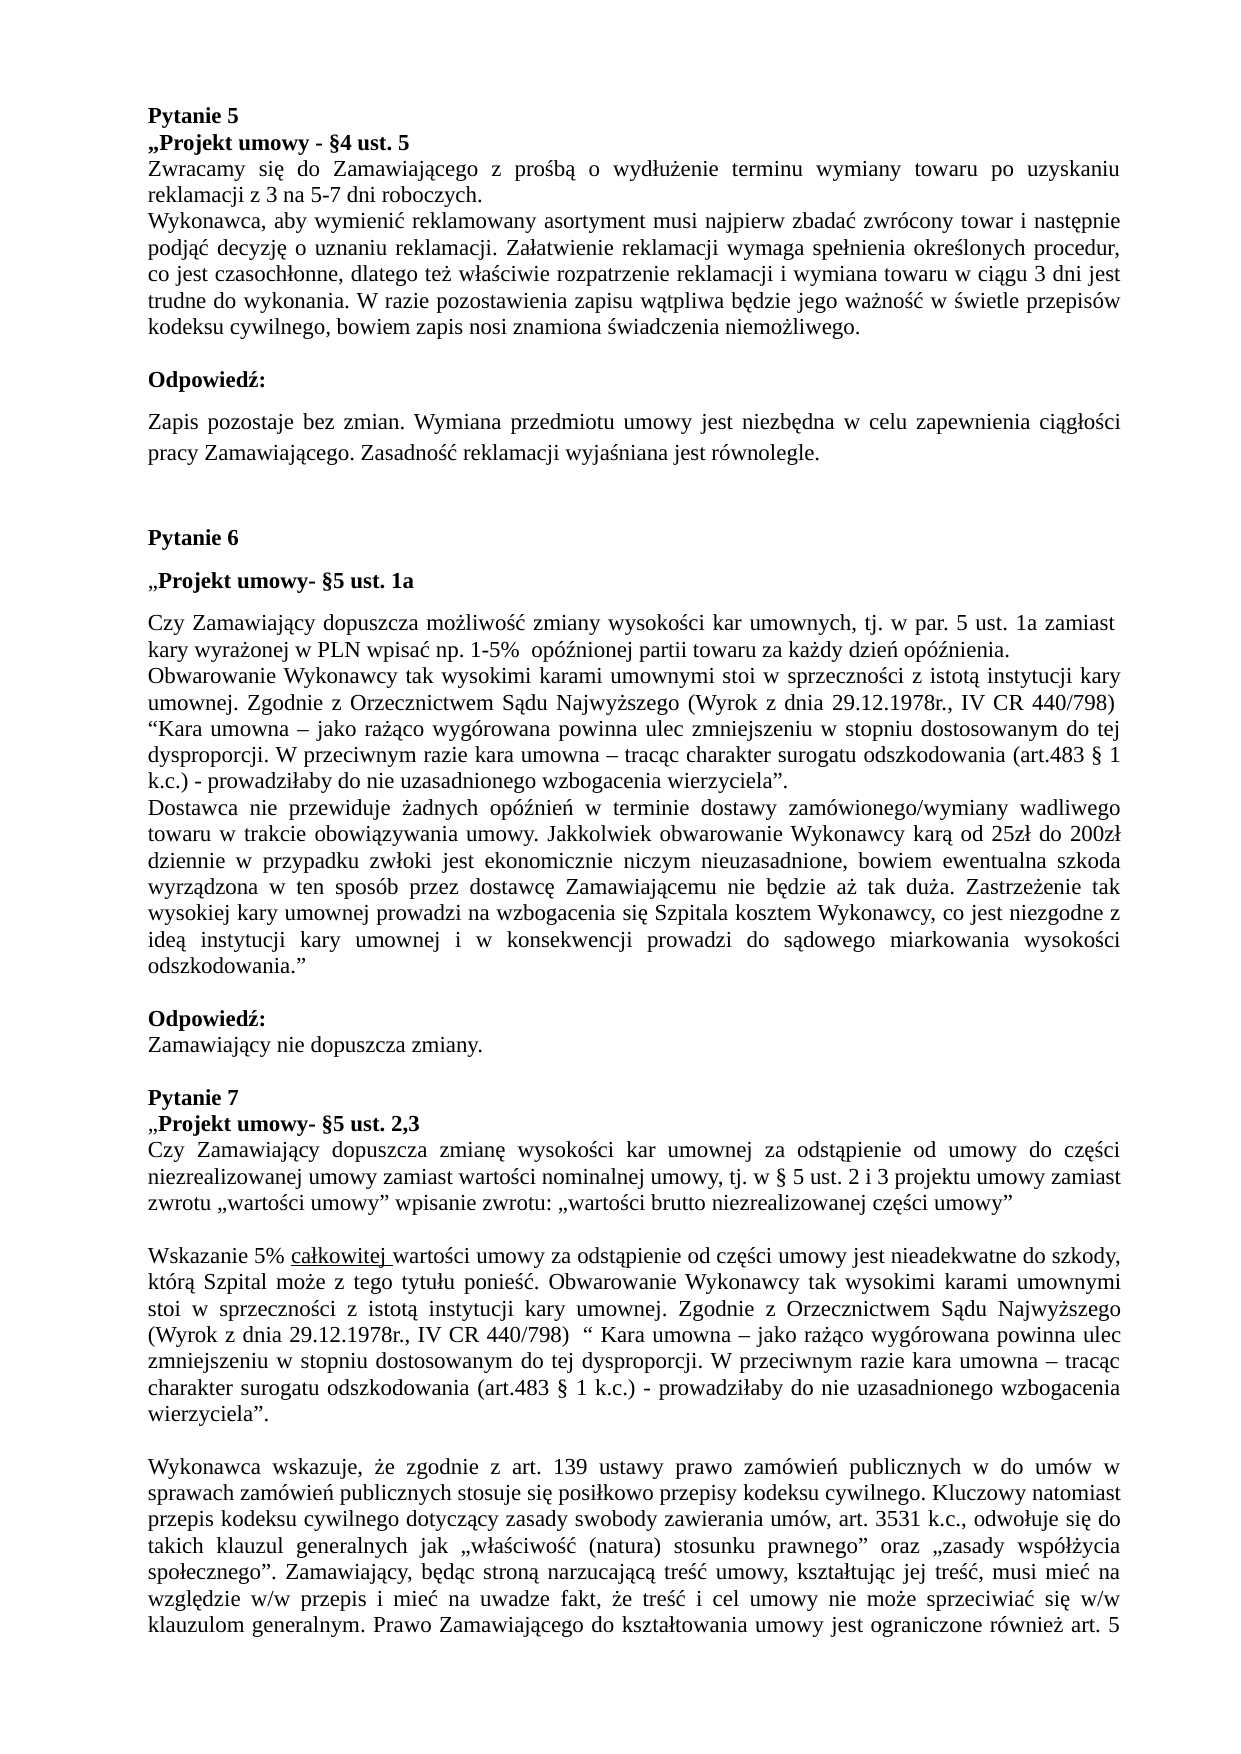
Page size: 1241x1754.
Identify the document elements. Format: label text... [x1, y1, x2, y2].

text Obwarowanie Wykonawcy tak wysokimi karami umownymi stoi w sprzeczności z istotą instytucji kary umownej. Zgodnie z Orzecznictwem Sądu Najwyższego (Wyrok z dnia 29.12.1978r., IV CR 440/798) “Kara umowna – jako rażąco wygórowana powinna ulec zmniejszeniu w stopniu dostosowanym do tej dysproporcji. W przeciwnym razie kara umowna – tracąc charakter surogatu odszkodowania (art.483 § 1 k.c.) - prowadziłaby do nie uzasadnionego wzbogacenia wierzyciela”. [148, 662, 1122, 794]
text Czy Zamawiający dopuszcza zmianę wysokości kar umownej za odstąpienie od umowy do części niezrealizowanej umowy zamiast wartości nominalnej umowy, tj. w § 5 ust. 2 i 3 projektu umowy zamiast zwrotu „wartości umowy” wpisanie zwrotu: „wartości brutto niezrealizowanej części umowy” [148, 1137, 1122, 1216]
text Odpowiedź: [148, 366, 1122, 392]
text Zamawiający nie dopuszcza zmiany. [148, 1031, 1122, 1057]
text Pytanie 6 [148, 524, 1122, 550]
text „Projekt umowy - §4 ust. 5 [148, 128, 1122, 155]
text „Projekt umowy- §5 ust. 2,3 [148, 1110, 1122, 1137]
text „Projekt umowy- §5 ust. 1a [148, 567, 1122, 593]
text Dostawca nie przewiduje żadnych opóźnień w terminie dostawy zamówionego/wymiany wadliwego towaru w trakcie obowiązywania umowy. Jakkolwiek obwarowanie Wykonawcy karą od 25zł do 200zł dziennie w przypadku zwłoki jest ekonomicznie niczym nieuzasadnione, bowiem ewentualna szkoda wyrządzona w ten sposób przez dostawcę Zamawiającemu nie będzie aż tak duża. Zastrzeżenie tak wysokiej kary umownej prowadzi na wzbogacenia się Szpitala kosztem Wykonawcy, co jest niezgodne z ideą instytucji kary umownej i w konsekwencji prowadzi do sądowego miarkowania wysokości odszkodowania.” [148, 794, 1122, 978]
text Czy Zamawiający dopuszcza możliwość zmiany wysokości kar umownych, tj. w par. 5 ust. 1a zamiast kary wyrażonej w PLN wpisać np. 1-5% opóźnionej partii towaru za każdy dzień opóźnienia. [148, 609, 1122, 662]
text Wskazanie 5% całkowitej wartości umowy za odstąpienie od części umowy jest nieadekwatne do szkody, którą Szpital może z tego tytułu ponieść. Obwarowanie Wykonawcy tak wysokimi karami umownymi stoi w sprzeczności z istotą instytucji kary umownej. Zgodnie z Orzecznictwem Sądu Najwyższego (Wyrok z dnia 29.12.1978r., IV CR 440/798) “ Kara umowna – jako rażąco wygórowana powinna ulec zmniejszeniu w stopniu dostosowanym do tej dysproporcji. W przeciwnym razie kara umowna – tracąc charakter surogatu odszkodowania (art.483 § 1 k.c.) - prowadziłaby do nie uzasadnionego wzbogacenia wierzyciela”. [148, 1242, 1122, 1426]
text Wykonawca, aby wymienić reklamowany asortyment musi najpierw zbadać zwrócony towar i następnie podjąć decyzję o uznaniu reklamacji. Załatwienie reklamacji wymaga spełnienia określonych procedur, co jest czasochłonne, dlatego też właściwie rozpatrzenie reklamacji i wymiana towaru w ciągu 3 dni jest trudne do wykonania. W razie pozostawienia zapisu wątpliwa będzie jego ważność w świetle przepisów kodeksu cywilnego, bowiem zapis nosi znamiona świadczenia niemożliwego. [148, 208, 1122, 339]
text Zwracamy się do Zamawiającego z prośbą o wydłużenie terminu wymiany towaru po uzyskaniu reklamacji z 3 na 5-7 dni roboczych. [148, 155, 1122, 208]
text Pytanie 7 [148, 1084, 1122, 1110]
text Pytanie 5 [148, 102, 1122, 128]
text Odpowiedź: [148, 1005, 1122, 1031]
text Wykonawca wskazuje, że zgodnie z art. 139 ustawy prawo zamówień publicznych w do umów w sprawach zamówień publicznych stosuje się posiłkowo przepisy kodeksu cywilnego. Kluczowy natomiast przepis kodeksu cywilnego dotyczący zasady swobody zawierania umów, art. 3531 k.c., odwołuje się do takich klauzul generalnych jak „właściwość (natura) stosunku prawnego” oraz „zasady współżycia społecznego”. Zamawiający, będąc stroną narzucającą treść umowy, kształtując jej treść, musi mieć na względzie w/w przepis i mieć na uwadze fakt, że treść i cel umowy nie może sprzeciwiać się w/w klauzulom generalnym. Prawo Zamawiającego do kształtowania umowy jest ograniczone również art. 5 [148, 1453, 1122, 1637]
text Zapis pozostaje bez zmian. Wymiana przedmiotu umowy jest niezbędna w celu zapewnienia ciągłości pracy Zamawiającego. Zasadność reklamacji wyjaśniana jest równolegle. [148, 408, 1122, 465]
